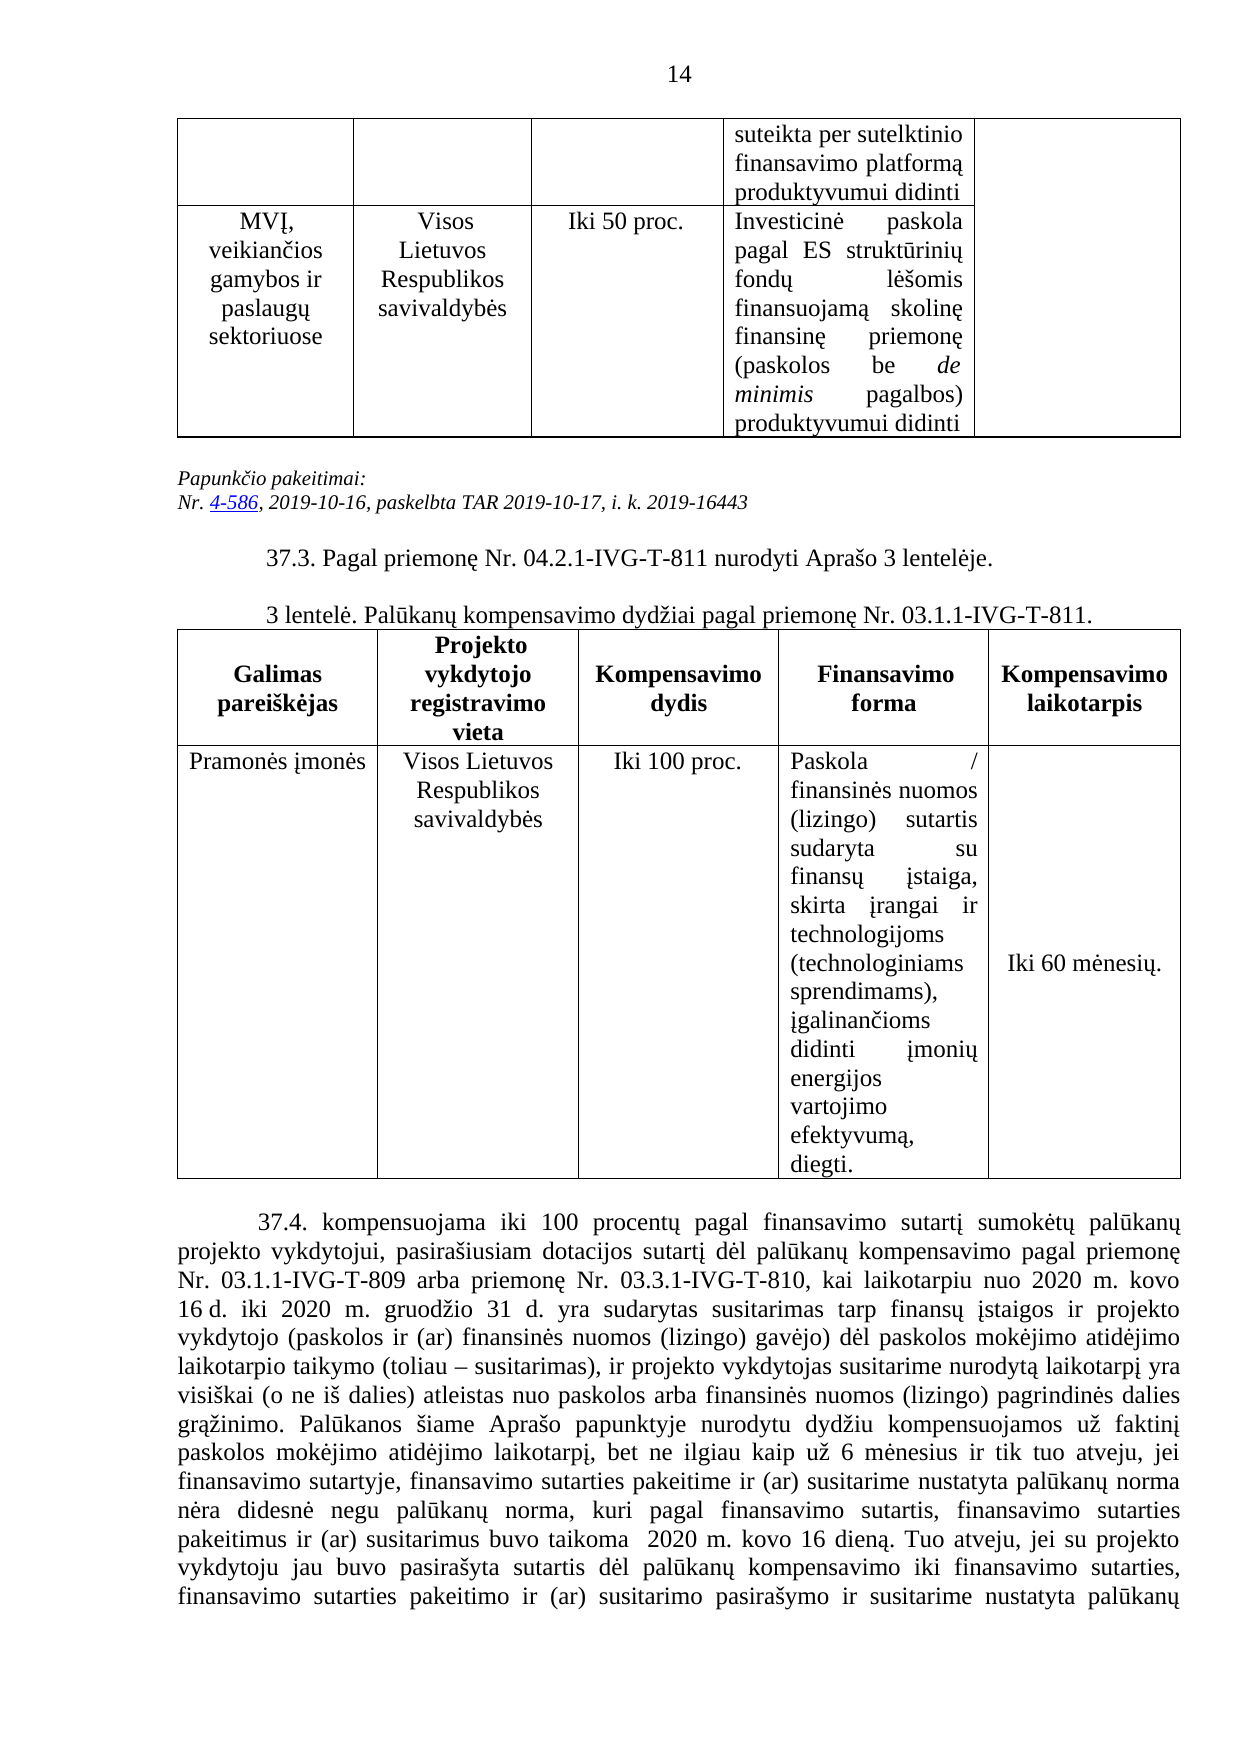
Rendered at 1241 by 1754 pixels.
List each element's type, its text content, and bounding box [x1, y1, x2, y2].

text Papunkčio pakeitimai: [177, 466, 1181, 490]
table_header Kompensavimo laikotarpis [989, 630, 1180, 745]
text Nr. 4-586, 2019-10-16, paskelbta TAR 2019-10-17, i. k. 2019-16443 [177, 490, 1181, 514]
table_header Finansavimo forma [779, 630, 988, 745]
table_cell Iki 60 mėnesių. [989, 746, 1180, 1178]
table_cell [975, 119, 1180, 436]
table_header Galimas pareiškėjas [178, 630, 377, 745]
table_cell Visos Lietuvos Respublikos savivaldybės [378, 746, 578, 1178]
text 37.4. kompensuojama iki 100 procentų pagal finansavimo sutartį sumokėtų palūkanų projekto vykdytojui, pasirašiusiam dotacijos sutartį dėl palūkanų kompensavimo pagal priemonę Nr. 03.1.1-IVG-T-809 arba priemonę Nr. 03.3.1-IVG-T-810, kai laikotarpiu nuo 2020 m. kovo 16 d. iki 2020 m. gruodžio 31 d. yra sudarytas susitarimas tarp finansų įstaigos ir projekto vykdytojo (paskolos ir (ar) finansinės nuomos (lizingo) gavėjo) dėl paskolos mokėjimo atidėjimo laikotarpio taikymo (toliau – susitarimas), ir projekto vykdytojas susitarime nurodytą laikotarpį yra visiškai (o ne iš dalies) atleistas nuo paskolos arba finansinės nuomos (lizingo) pagrindinės dalies grąžinimo. Palūkanos šiame Aprašo papunktyje nurodytu dydžiu kompensuojamos už faktinį paskolos mokėjimo atidėjimo laikotarpį, bet ne ilgiau kaip už 6 mėnesius ir tik tuo atveju, jei finansavimo sutartyje, finansavimo sutarties pakeitime ir (ar) susitarime nustatyta palūkanų norma nėra didesnė negu palūkanų norma, kuri pagal finansavimo sutartis, finansavimo sutarties pakeitimus ir (ar) susitarimus buvo taikoma 2020 m. kovo 16 dieną. Tuo atveju, jei su projekto vykdytoju jau buvo pasirašyta sutartis dėl palūkanų kompensavimo iki finansavimo sutarties, finansavimo sutarties pakeitimo ir (ar) susitarimo pasirašymo ir susitarime nustatyta palūkanų [177, 1207, 1181, 1610]
table_cell MVĮ, veikiančios gamybos ir paslaugų sektoriuose [178, 206, 353, 436]
table_cell [178, 119, 353, 205]
table_cell Visos Lietuvos Respublikos savivaldybės [354, 206, 531, 436]
table_header Projekto vykdytojo registravimo vieta [378, 630, 578, 745]
table_cell Investicinė paskola pagal ES struktūrinių fondų lėšomis finansuojamą skolinę finansinę priemonę (paskolos be de minimis pagalbos) produktyvumui didinti [724, 206, 974, 436]
table_cell Iki 100 proc. [579, 746, 778, 1178]
table_cell [532, 119, 723, 205]
table_cell suteikta per sutelktinio finansavimo platformą produktyvumui didinti [724, 119, 974, 205]
table_header Kompensavimo dydis [579, 630, 778, 745]
table_cell [354, 119, 531, 205]
text 3 lentelė. Palūkanų kompensavimo dydžiai pagal priemonę Nr. 03.1.1-IVG-T-811. [177, 601, 1181, 629]
table_cell Pramonės įmonės [178, 746, 377, 1178]
text 37.3. Pagal priemonę Nr. 04.2.1-IVG-T-811 nurodyti Aprašo 3 lentelėje. [177, 543, 1181, 572]
table_cell Paskola / finansinės nuomos (lizingo) sutartis sudaryta su finansų įstaiga, skirta įrangai ir technologijoms (technologiniams sprendimams), įgalinančioms didinti įmonių energijos vartojimo efektyvumą, diegti. [779, 746, 988, 1178]
table_cell Iki 50 proc. [532, 206, 723, 436]
